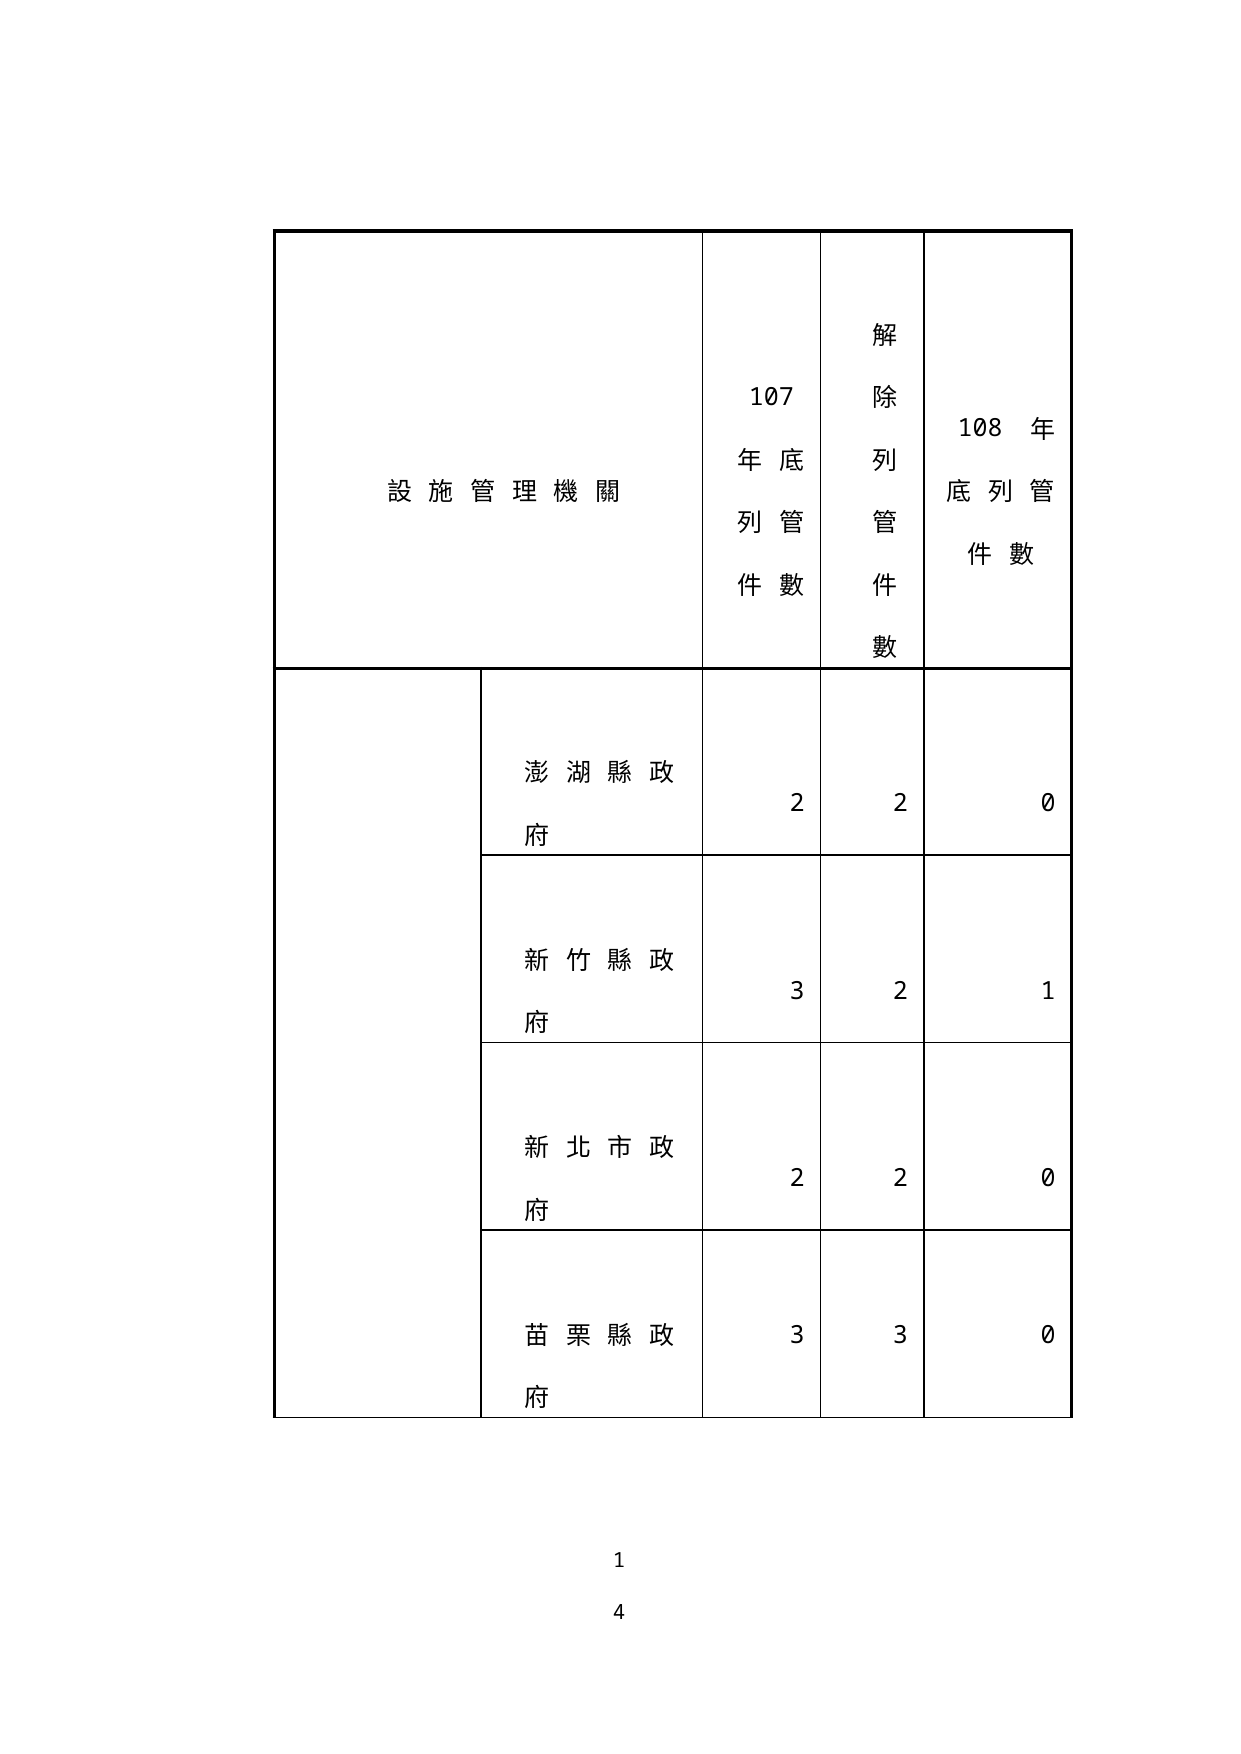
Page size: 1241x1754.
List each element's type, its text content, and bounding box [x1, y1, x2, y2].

table_cell 新北市政府 [482, 1043, 702, 1229]
table_cell 2 [703, 670, 820, 854]
table_header 108年底列管件數 [925, 233, 1070, 667]
table_cell [276, 670, 480, 1417]
table_header 107年底列管件數 [703, 233, 820, 667]
table_cell 新竹縣政府 [482, 856, 702, 1042]
table_cell 2 [703, 1043, 820, 1229]
table_cell 1 [925, 856, 1070, 1042]
table_cell 0 [925, 1231, 1070, 1417]
table_cell 0 [925, 670, 1070, 854]
table_cell 3 [703, 856, 820, 1042]
table_cell 澎湖縣政府 [482, 670, 702, 854]
table_cell 3 [821, 1231, 923, 1417]
table_header 解除列管件數 [821, 233, 923, 667]
table_cell 苗栗縣政府 [482, 1231, 702, 1417]
table_cell 2 [821, 670, 923, 854]
table_cell 3 [703, 1231, 820, 1417]
table_cell 0 [925, 1043, 1070, 1229]
table_header 設施管理機關 [276, 233, 702, 667]
table_cell 2 [821, 856, 923, 1042]
table_cell 2 [821, 1043, 923, 1229]
